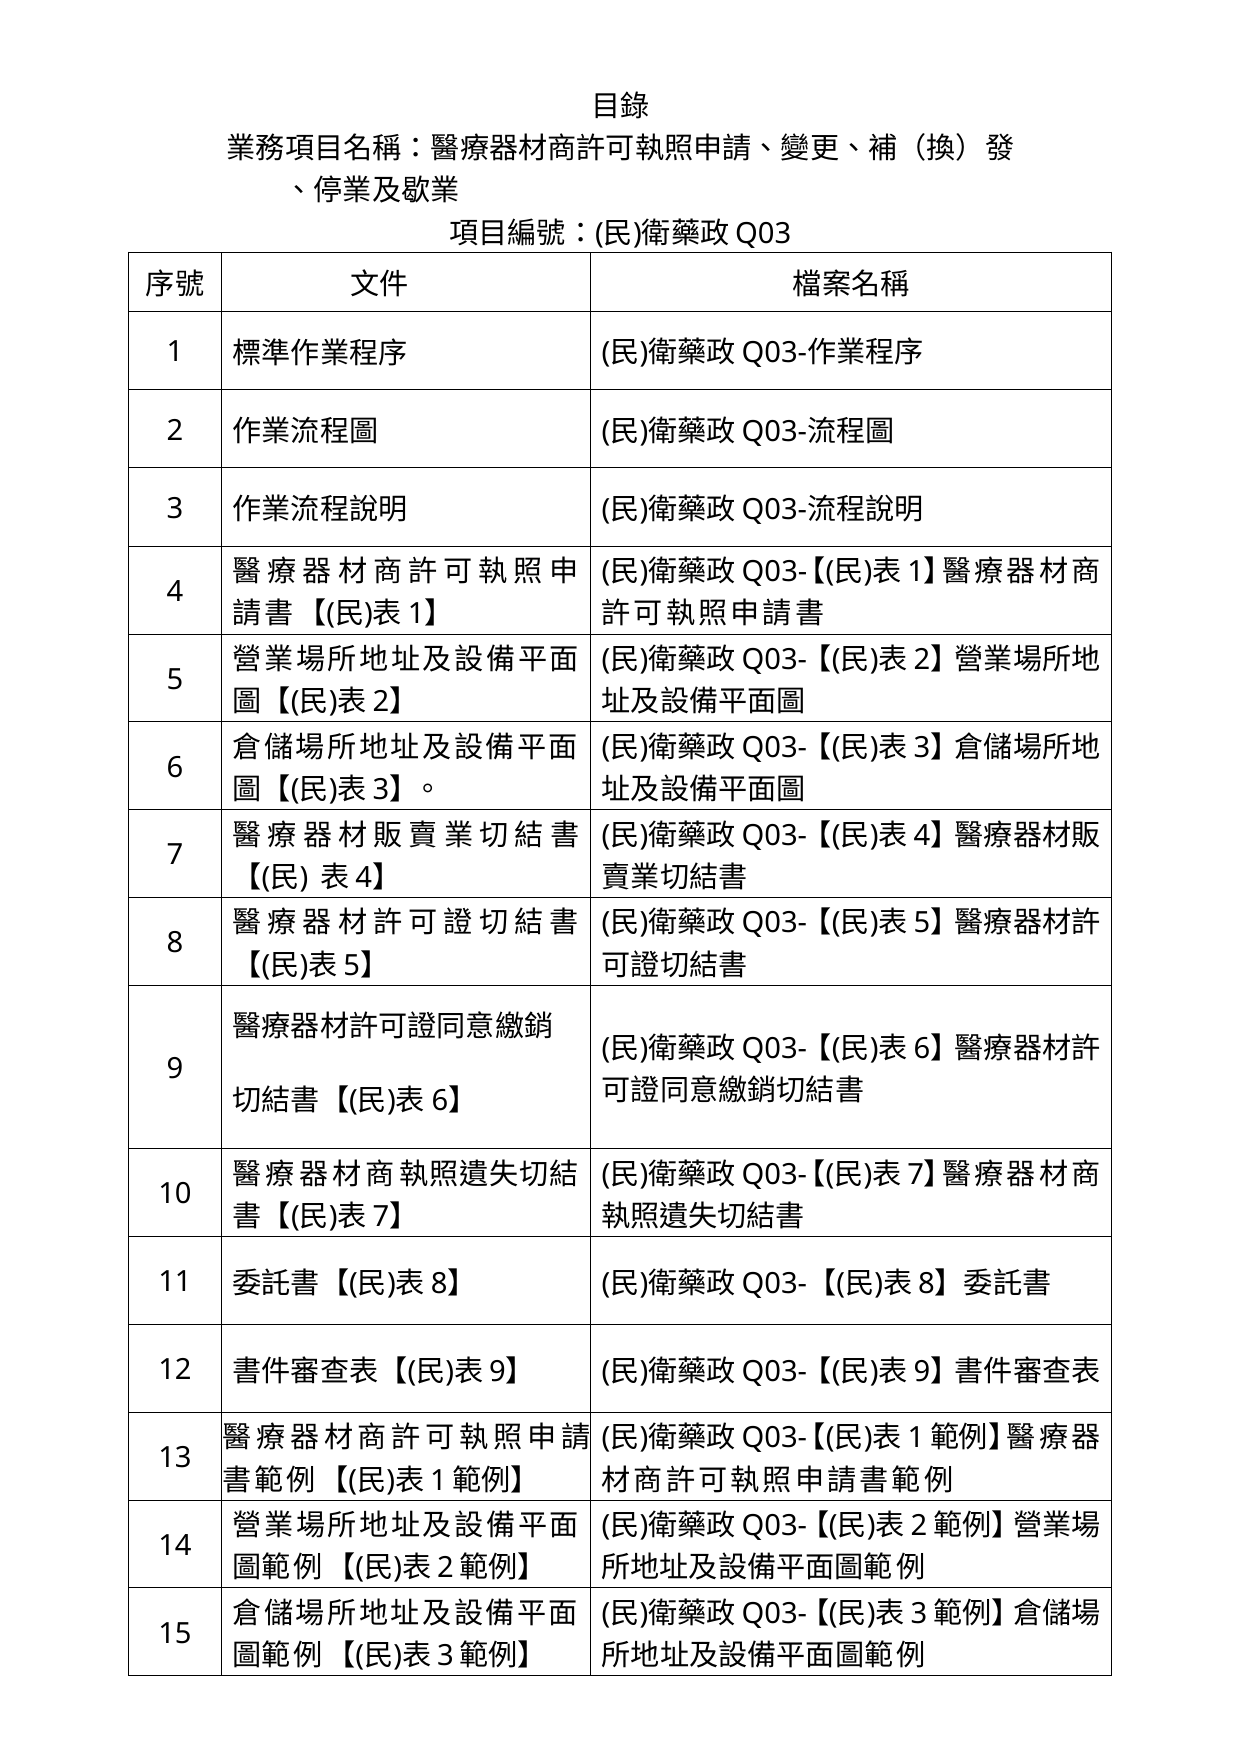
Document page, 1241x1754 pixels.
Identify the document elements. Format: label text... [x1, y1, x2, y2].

table_cell (民)衛藥政Q03-【(民)表3】倉儲場所地址及設備平面圖 [591, 722, 1111, 809]
table_cell (民)衛藥政Q03-【(民)表5】醫療器材許可證切結書 [591, 898, 1111, 985]
table_cell 醫療器材許可證同意繳銷切結書【(民)表 6】 [222, 986, 590, 1148]
table_cell 8 [129, 898, 221, 985]
table_cell (民)衛藥政Q03-【(民)表2範例】營業場所地址及設備平面圖範例 [591, 1501, 1111, 1587]
table_cell 7 [129, 810, 221, 897]
table_cell (民)衛藥政Q03-【(民)表3範例】倉儲場所地址及設備平面圖範例 [591, 1588, 1111, 1675]
table_cell (民)衛藥政Q03-作業程序 [591, 312, 1111, 389]
table_cell 6 [129, 722, 221, 809]
table_cell 11 [129, 1237, 221, 1324]
table_cell 作業流程說明 [222, 468, 590, 546]
text 目錄 [148, 82, 1092, 124]
table_cell 醫療器材商許可執照申請書【(民)表1】 [222, 547, 590, 633]
table_header 檔案名稱 [591, 253, 1111, 311]
table_cell 營業場所地址及設備平面圖範例【(民)表2範例】 [222, 1501, 590, 1587]
text 、停業及歇業 [148, 167, 1092, 209]
table_cell 9 [129, 986, 221, 1148]
table_cell (民)衛藥政Q03-【(民)表4】醫療器材販賣業切結書 [591, 810, 1111, 897]
table_cell 倉儲場所地址及設備平面圖【(民)表3】。 [222, 722, 590, 809]
table_cell 5 [129, 635, 221, 721]
table_header 文件 [222, 253, 590, 311]
table_cell 書件審查表【(民)表9】 [222, 1325, 590, 1412]
table_cell (民)衛藥政Q03-【(民)表6】醫療器材許可證同意繳銷切結書 [591, 986, 1111, 1148]
table_cell 12 [129, 1325, 221, 1412]
table_header 序號 [129, 253, 221, 311]
table_cell 15 [129, 1588, 221, 1675]
table_cell (民)衛藥政Q03-【(民)表1範例】醫療器材商許可執照申請書範例 [591, 1413, 1111, 1499]
table_cell 3 [129, 468, 221, 546]
table_cell 醫療器材販賣業切結書【(民)表4】 [222, 810, 590, 897]
table_cell 倉儲場所地址及設備平面圖範例【(民)表3範例】 [222, 1588, 590, 1675]
table_cell 2 [129, 390, 221, 467]
table_cell 標準作業程序 [222, 312, 590, 389]
table_cell 4 [129, 547, 221, 633]
table_cell (民)衛藥政Q03-流程圖 [591, 390, 1111, 467]
table_cell (民)衛藥政Q03-【(民)表9】書件審查表 [591, 1325, 1111, 1412]
table_cell (民)衛藥政Q03-流程說明 [591, 468, 1111, 546]
table_cell 醫療器材商許可執照申請書範例【(民)表1範例】 [222, 1413, 590, 1499]
text 業務項目名稱：醫療器材商許可執照申請、變更、補（換）發 [148, 124, 1092, 167]
table_cell 醫療器材許可證切結書 【(民)表5】 [222, 898, 590, 985]
table_cell 委託書【(民)表8】 [222, 1237, 590, 1324]
table_cell 13 [129, 1413, 221, 1499]
table_cell 醫療器材商執照遺失切結書【(民)表7】 [222, 1149, 590, 1236]
table_cell (民)衛藥政Q03-【(民)表2】營業場所地址及設備平面圖 [591, 635, 1111, 721]
table_cell (民)衛藥政Q03-【(民)表1】醫療器材商許可執照申請書 [591, 547, 1111, 633]
text 項目編號：(民)衛藥政Q03 [148, 209, 1092, 252]
table_cell 1 [129, 312, 221, 389]
table_cell 營業場所地址及設備平面圖【(民)表2】 [222, 635, 590, 721]
table_cell 作業流程圖 [222, 390, 590, 467]
table_cell (民)衛藥政Q03-【(民)表7】醫療器材商執照遺失切結書 [591, 1149, 1111, 1236]
table_cell 10 [129, 1149, 221, 1236]
table_cell 14 [129, 1501, 221, 1587]
table_cell (民)衛藥政Q03-【(民)表8】委託書 [591, 1237, 1111, 1324]
